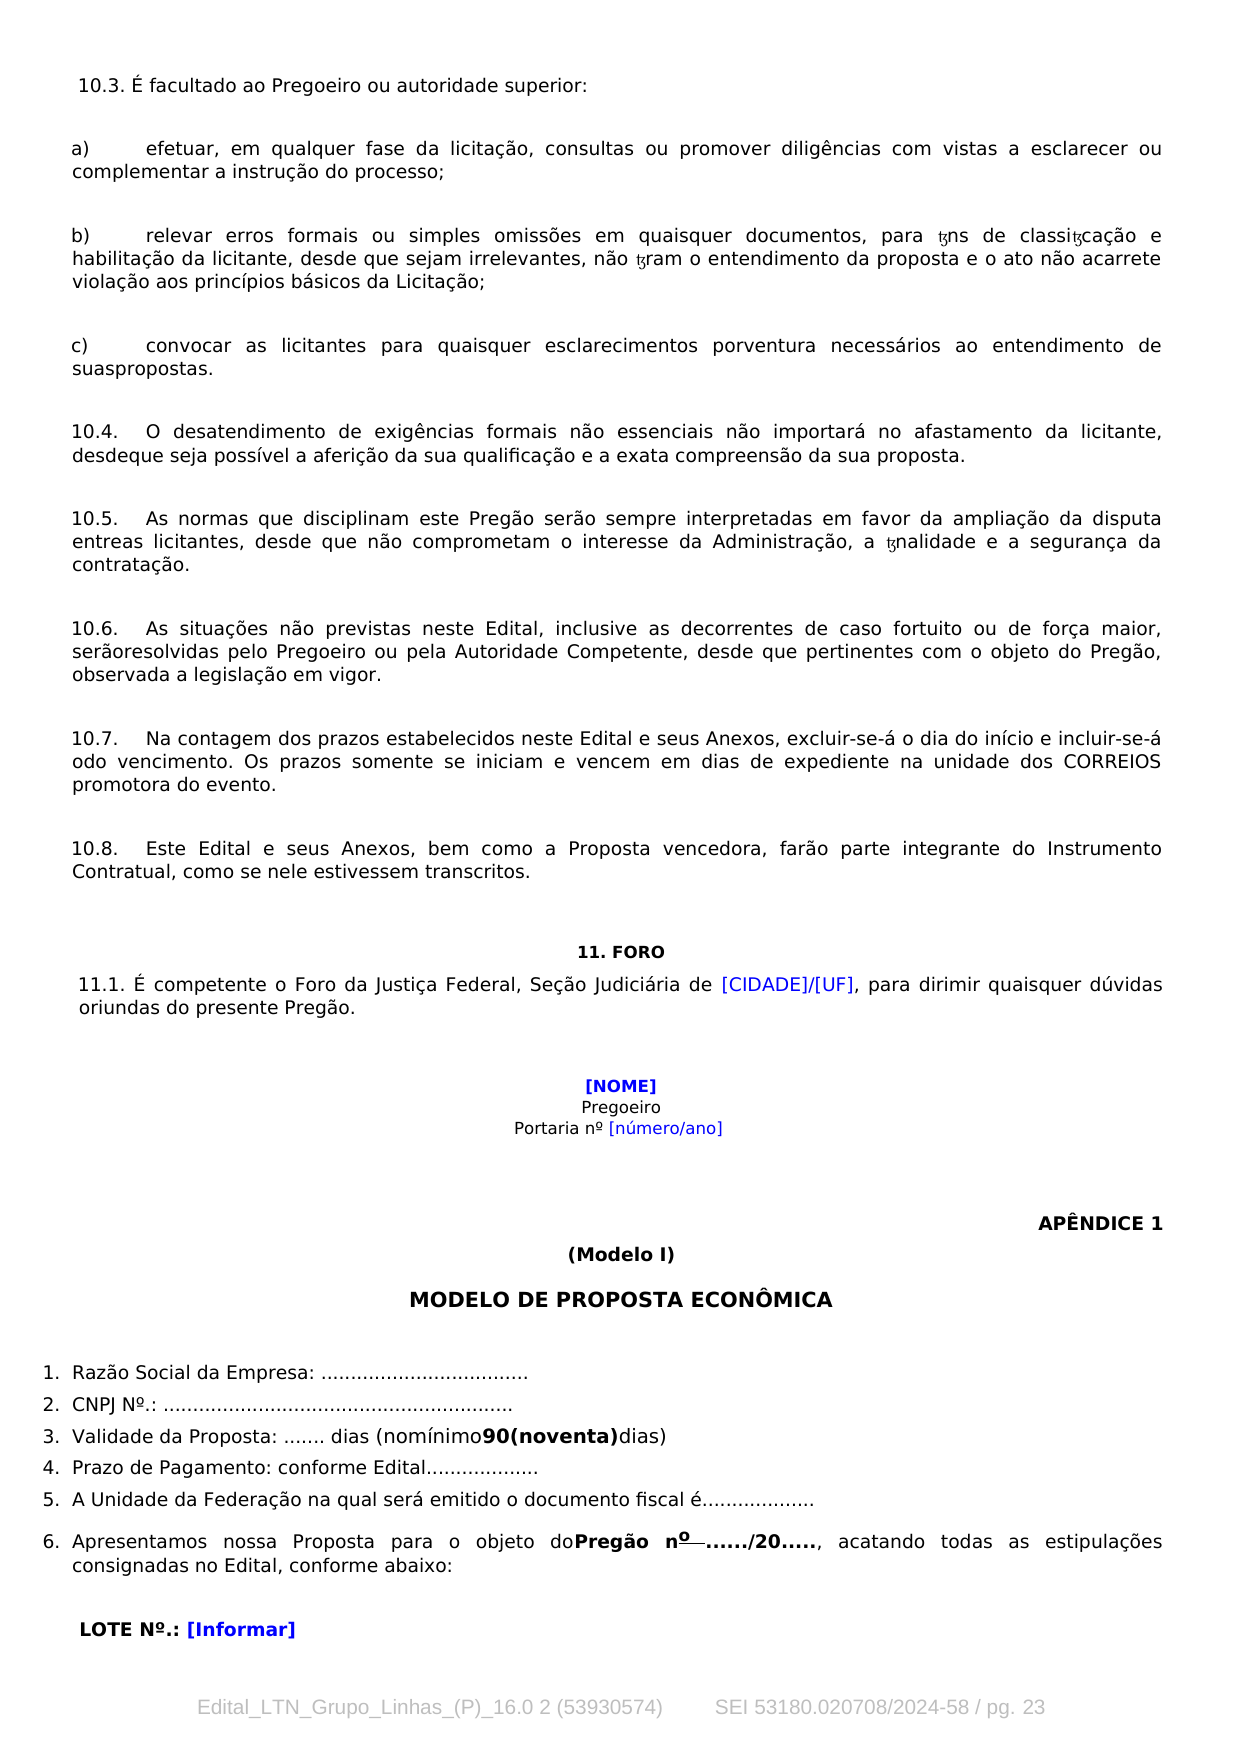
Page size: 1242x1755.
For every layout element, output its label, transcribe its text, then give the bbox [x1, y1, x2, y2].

list A Unidade da Federação na qual será emitido o documento fiscal é................... [42, 1489, 1163, 1511]
text 11. FORO [72, 943, 1170, 962]
text [NOME] [72, 1077, 1170, 1096]
list convocar as licitantes para quaisquer esclarecimentos porventura necessários ao entendimento de suaspropostas. [71, 335, 1163, 380]
text APÊNDICE 1 (Modelo I) [567, 1213, 1170, 1266]
list Razão Social da Empresa: ................................... [42, 1362, 1163, 1384]
list Validade da Proposta: ....... dias (nomínimo90(noventa)dias) [42, 1425, 1163, 1448]
list As normas que disciplinam este Pregão serão sempre interpretadas em favor da ampliação da disputa entreas licitantes, desde que não comprometam o interesse da Administração, a nalidade e a segurança da contratação. [71, 508, 1163, 576]
subtitle MODELO DE PROPOSTA ECONÔMICA [73, 1288, 1169, 1312]
list Prazo de Pagamento: conforme Edital................... [42, 1457, 1163, 1479]
text Portaria nº [número/ano] [72, 1118, 1165, 1138]
text Pregoeiro [356, 1098, 886, 1117]
text LOTE Nº.: [Informar] [79, 1619, 1170, 1641]
text 10.3. É facultado ao Pregoeiro ou autoridade superior: [78, 75, 1163, 97]
list CNPJ Nº.: ........................................................... [42, 1394, 1163, 1416]
list relevar erros formais ou simples omissões em quaisquer documentos, para ns de classicação e habilitação da licitante, desde que sejam irrelevantes, não ram o entendimento da proposta e o ato não acarrete violação aos princípios básicos da Licitação; [71, 225, 1163, 293]
list O desatendimento de exigências formais não essenciais não importará no afastamento da licitante, desdeque seja possível a aferição da sua qualificação e a exata compreensão da sua proposta. [71, 421, 1163, 466]
list Este Edital e seus Anexos, bem como a Proposta vencedora, farão parte integrante do Instrumento Contratual, como se nele estivessem transcritos. [71, 837, 1163, 883]
list Apresentamos nossa Proposta para o objeto doPregão no ....../20....., acatando todas as estipulações consignadas no Edital, conforme abaixo: [42, 1526, 1163, 1577]
list Na contagem dos prazos estabelecidos neste Edital e seus Anexos, excluir-se-á o dia do início e incluir-se-á odo vencimento. Os prazos somente se iniciam e vencem em dias de expediente na unidade dos CORREIOS promotora do evento. [71, 728, 1163, 796]
text 11.1. É competente o Foro da Justiça Federal, Seção Judiciária de [CIDADE]/[UF], para dirimir quaisquer dúvidas oriundas do presente Pregão. [78, 974, 1163, 1019]
list As situações não previstas neste Edital, inclusive as decorrentes de caso fortuito ou de força maior, serãoresolvidas pelo Pregoeiro ou pela Autoridade Competente, desde que pertinentes com o objeto do Pregão, observada a legislação em vigor. [71, 618, 1163, 686]
list efetuar, em qualquer fase da licitação, consultas ou promover diligências com vistas a esclarecer ou complementar a instrução do processo; [71, 138, 1163, 183]
